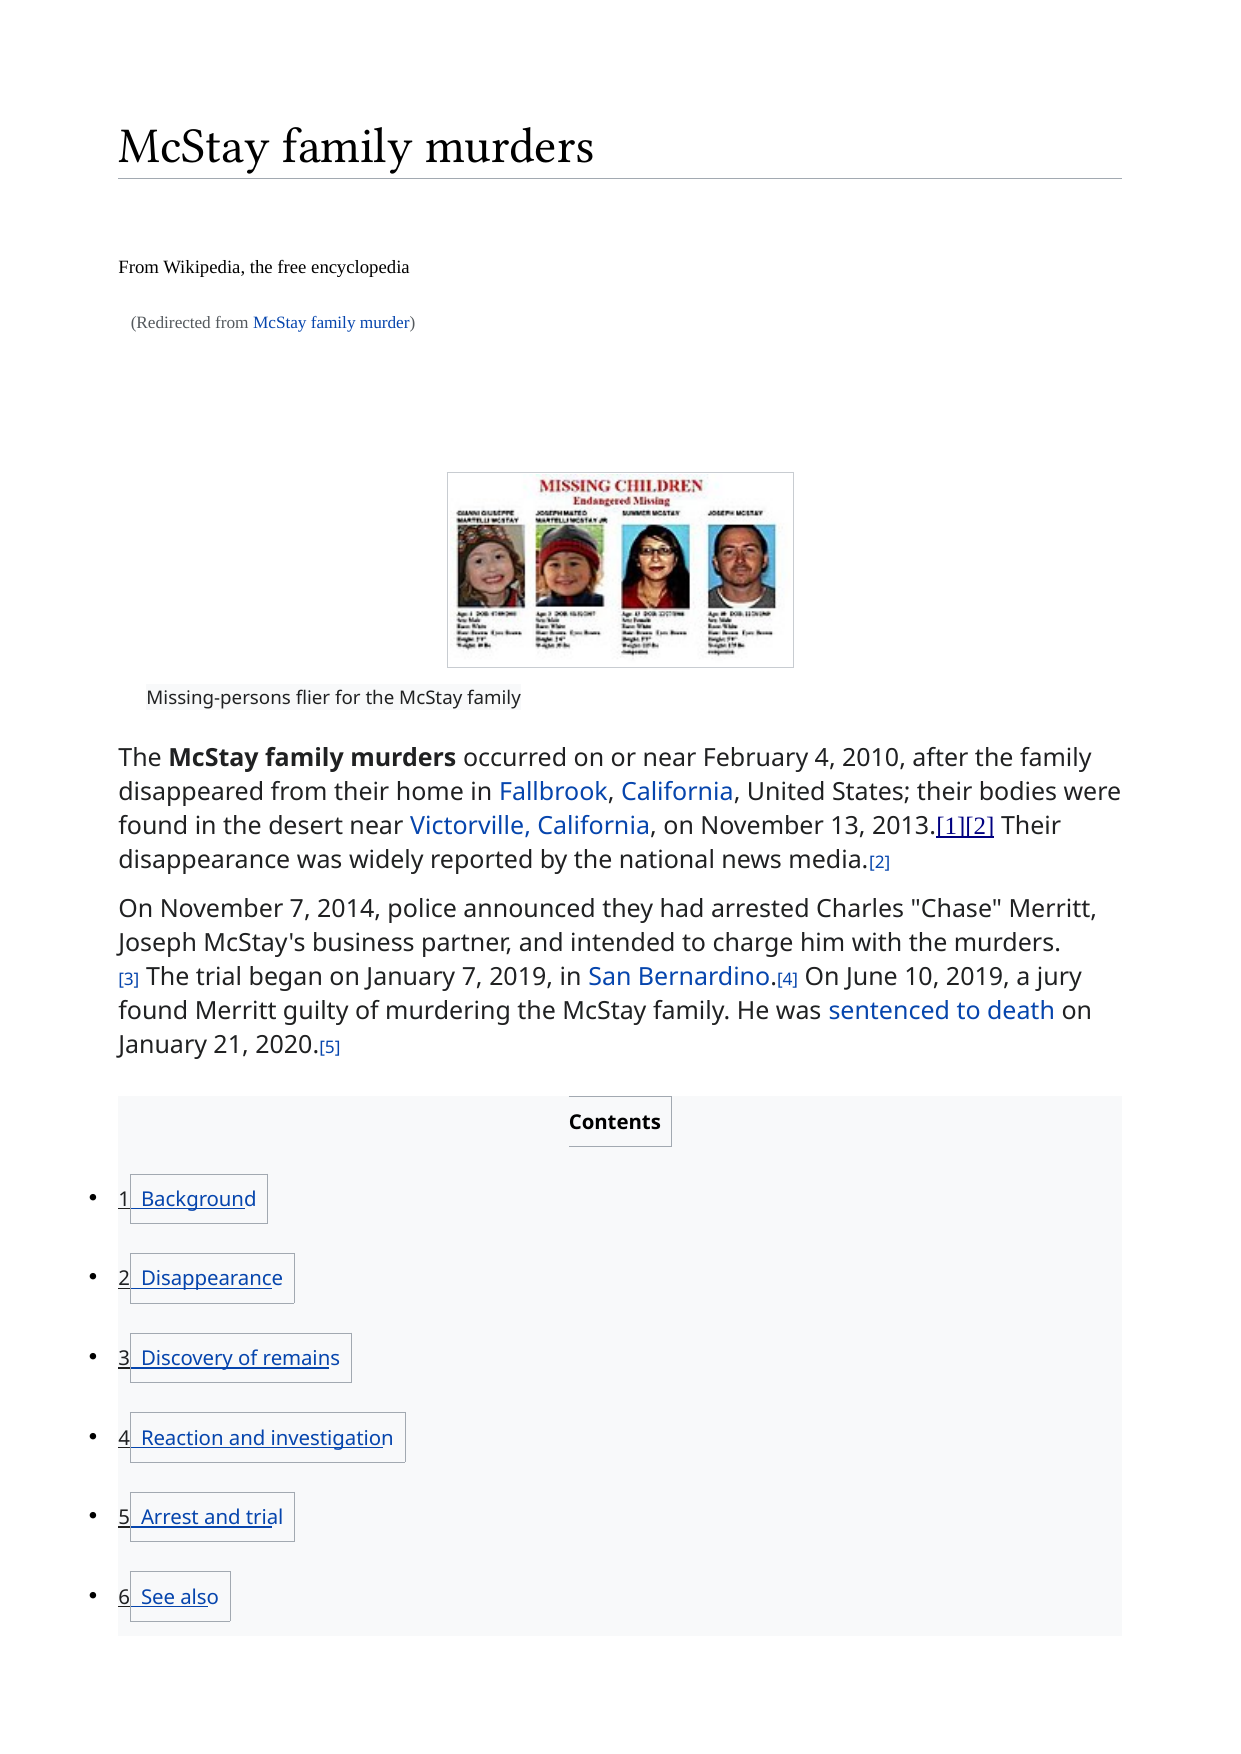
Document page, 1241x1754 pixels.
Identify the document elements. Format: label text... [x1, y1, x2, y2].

subtitle Contents [118, 1096, 671, 1146]
list [406, 1412, 1122, 1462]
list 6 [118, 1571, 130, 1606]
list 2 [118, 1253, 130, 1288]
list [295, 1253, 1122, 1303]
list 1Background [268, 1173, 1122, 1223]
list [231, 1571, 1122, 1621]
text From Wikipedia, the free encyclopedia [118, 256, 1122, 277]
text The McStay family murders occurred on or near February 4, 2010, after the family disappeared from their home in Fallbrook, California, United States; their bodies were found in the desert near Victorville, California, on November 13, 2013.[1][2] Their disappearance was widely reported by the national news media.[2] [118, 740, 1122, 876]
list [295, 1492, 1122, 1542]
list See also [131, 1572, 230, 1621]
text (Redirected from McStay family murder) [118, 305, 1122, 333]
subtitle [672, 1096, 1122, 1146]
list 1Background [118, 1173, 267, 1208]
picture [449, 474, 791, 664]
list 3 [118, 1333, 130, 1367]
text On November 7, 2014, police announced they had arrested Charles "Chase" Merritt, Joseph McStay's business partner, and intended to charge him with the murders.[3] The trial began on January 7, 2019, in San Bernardino.[4] On June 10, 2019, a jury found Merritt guilty of murdering the McStay family. He was sentenced to death on January 21, 2020.[5] [118, 891, 1122, 1061]
list Arrest and trial [131, 1493, 294, 1541]
text Missing-persons flier for the McStay family [123, 684, 1122, 710]
list 1Background [131, 1175, 267, 1223]
subtitle McStay family murders [118, 118, 1122, 178]
list 5 [118, 1492, 130, 1526]
list Reaction and investigation [131, 1413, 405, 1462]
list [352, 1333, 1122, 1382]
list 4 [118, 1412, 130, 1447]
list Discovery of remains [131, 1334, 351, 1382]
list Disappearance [131, 1254, 294, 1303]
